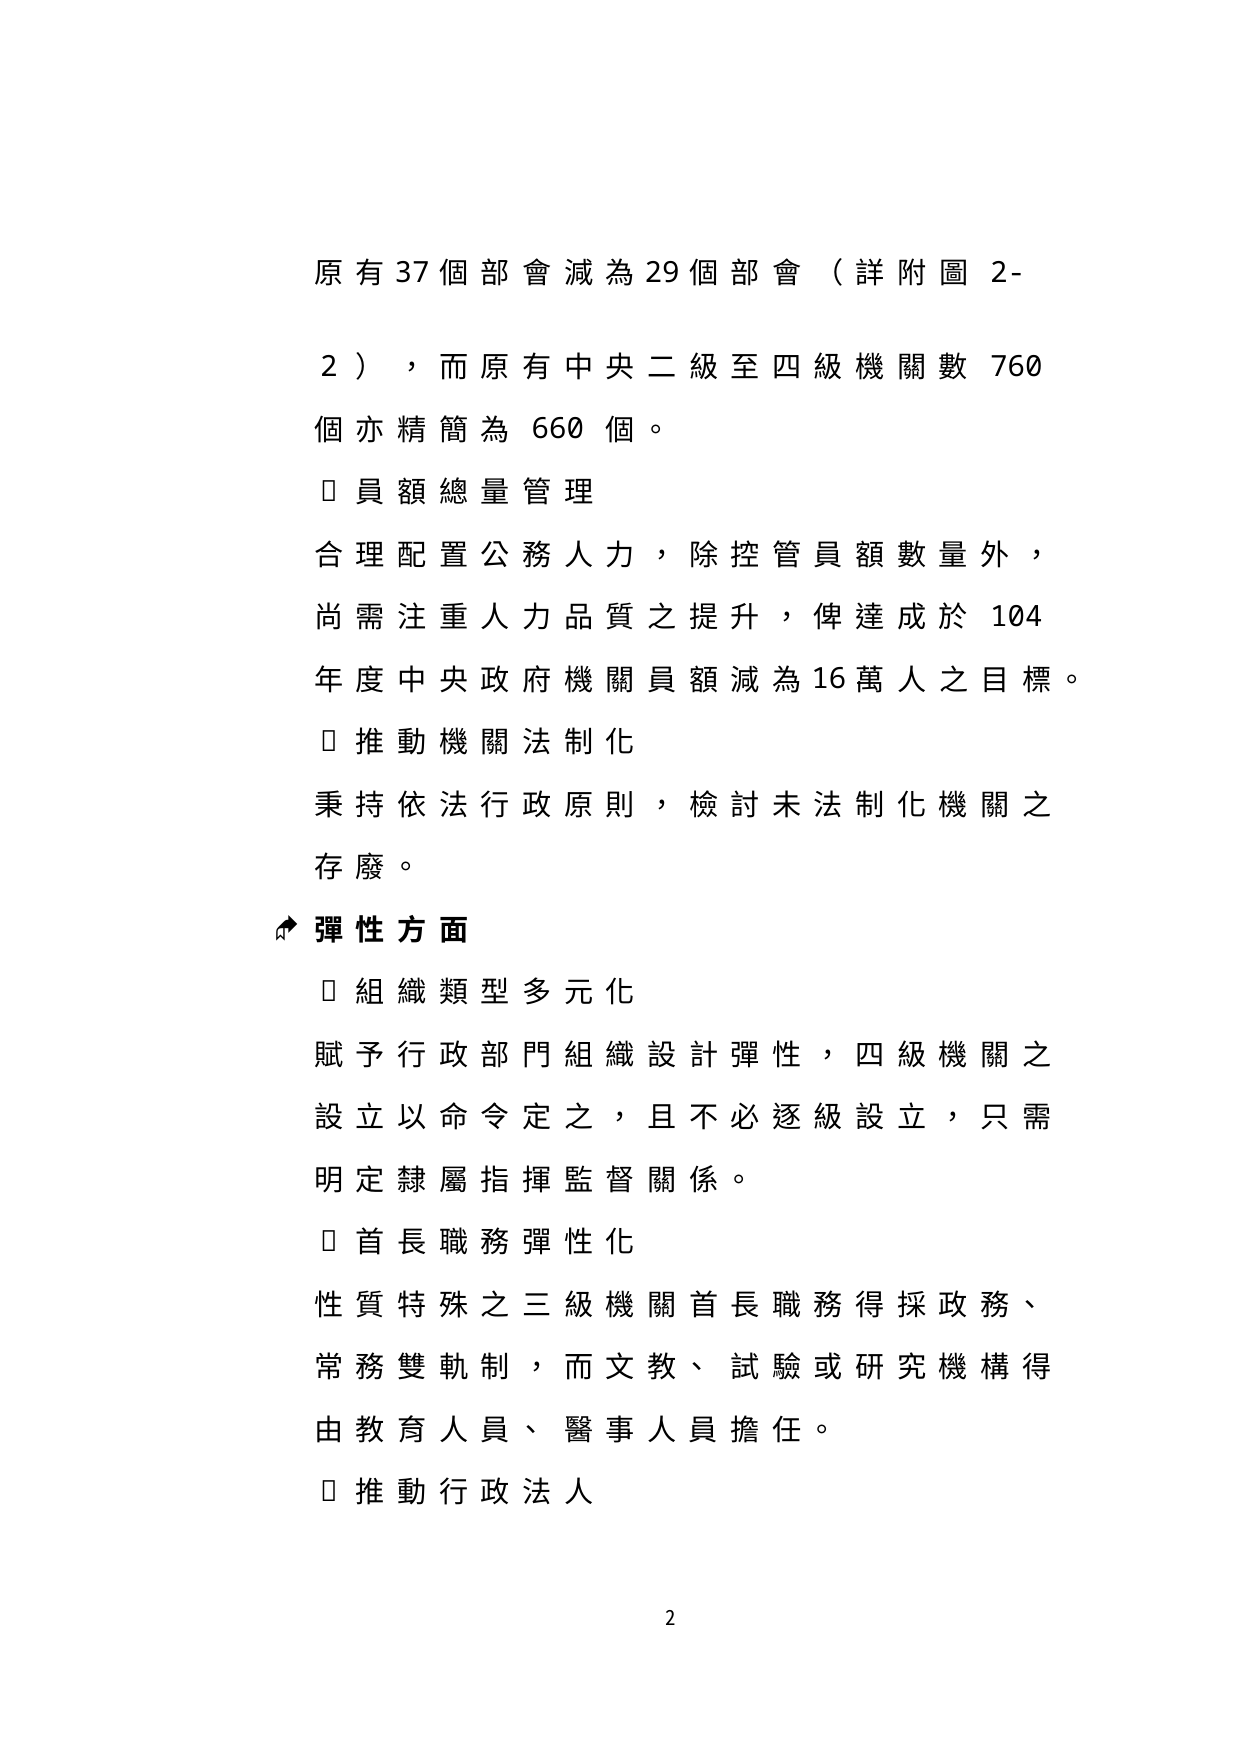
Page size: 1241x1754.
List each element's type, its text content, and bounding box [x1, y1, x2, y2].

text 推動行政法人 [271, 1448, 1058, 1511]
text 組織類型多元化 [271, 948, 1058, 1011]
text 賦予行政部門組織設計彈性，四級機關之設立以命令定之，且不必逐級設立，只需明定隸屬指揮監督關係。 [300, 1011, 1058, 1198]
text 性質特殊之三級機關首長職務得採政務、常務雙軌制，而文教、試驗或研究機構得由教育人員、醫事人員擔任。 [300, 1261, 1058, 1448]
text 秉持依法行政原則，檢討未法制化機關之存廢。 [300, 761, 1058, 886]
text 彈性方面 [242, 886, 1058, 948]
text 合理配置公務人力，除控管員額數量外，尚需注重人力品質之提升，俾達成於104年度中央政府機關員額減為16萬人之目標。 [300, 511, 1058, 698]
text 員額總量管理 [271, 448, 1058, 511]
text 推動機關法制化 [271, 698, 1058, 761]
text 原有37個部會減為29個部會（詳附圖2-2），而原有中央二級至四級機關數760個亦精簡為660個。 [300, 198, 1058, 448]
text 首長職務彈性化 [271, 1198, 1058, 1261]
